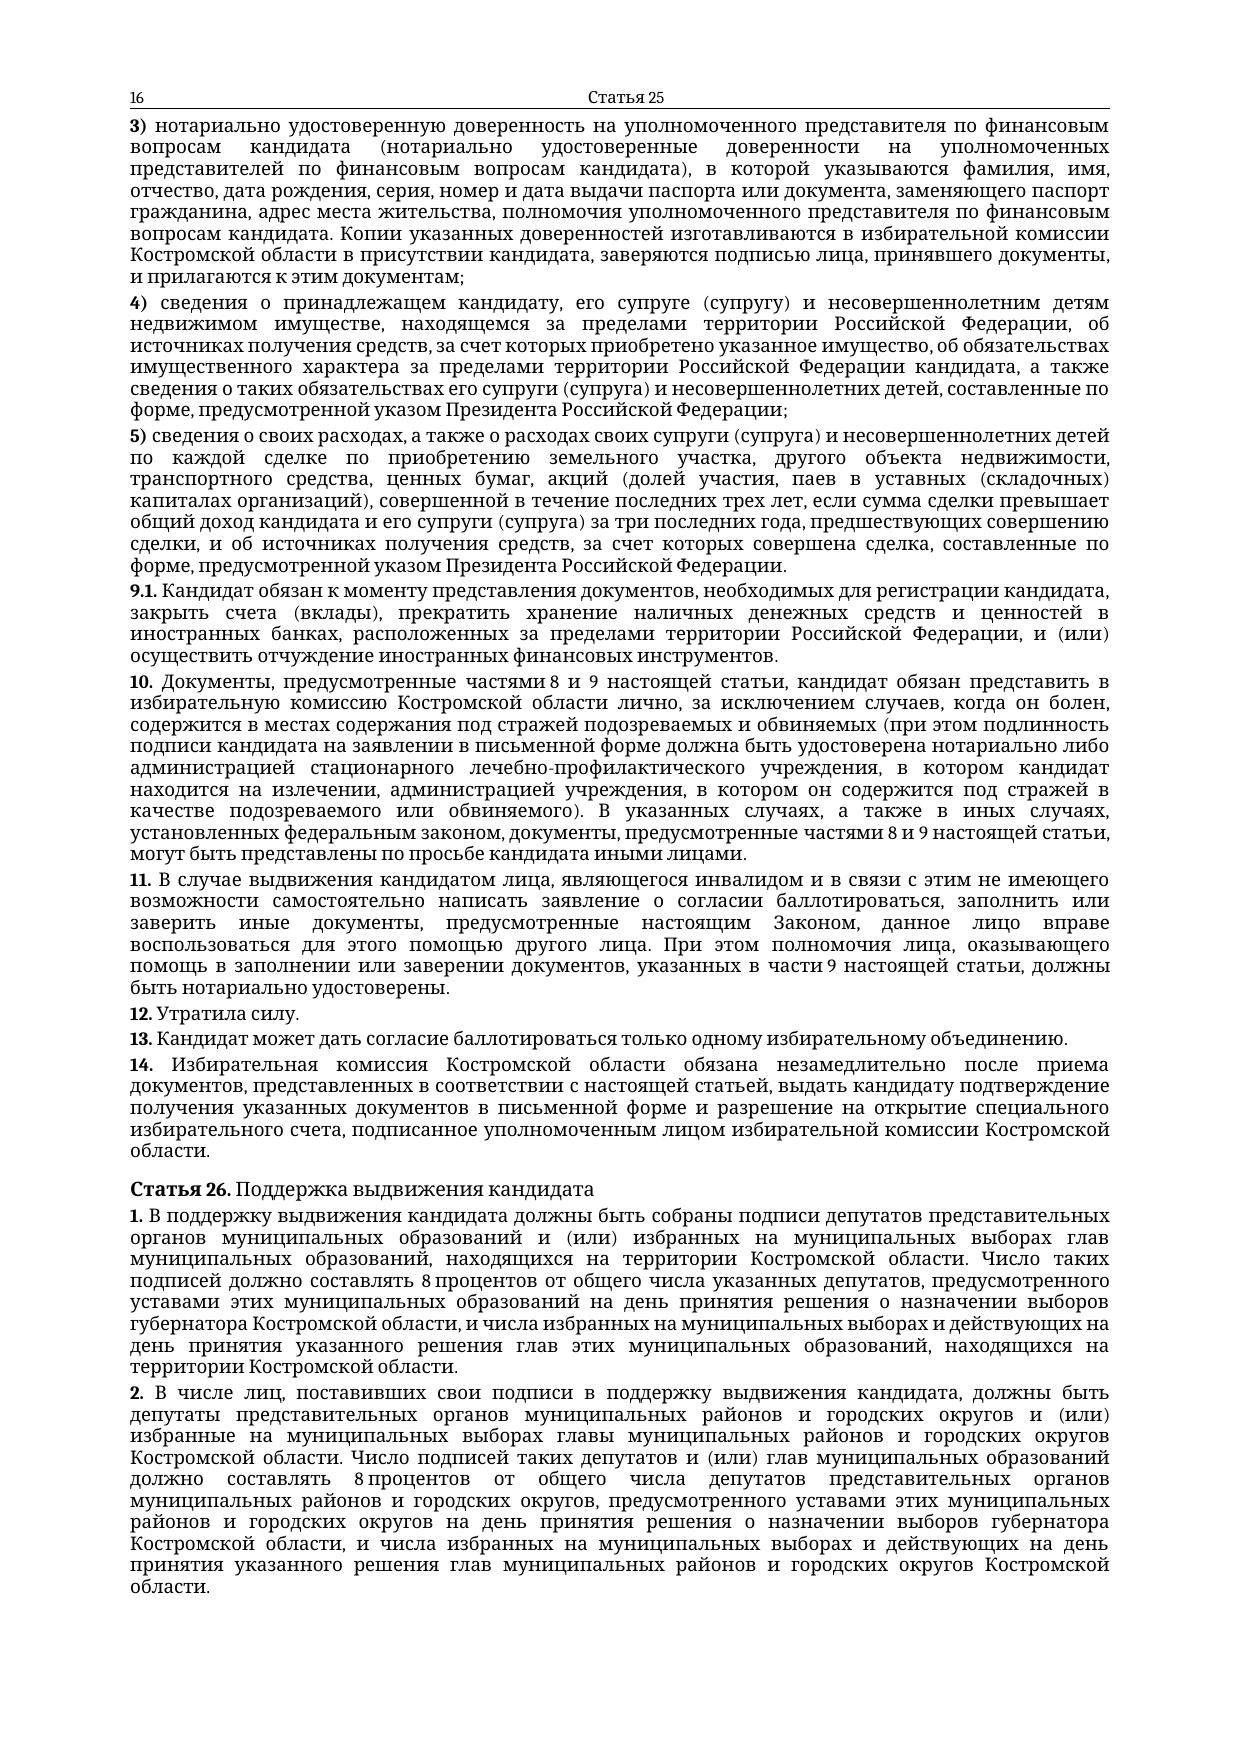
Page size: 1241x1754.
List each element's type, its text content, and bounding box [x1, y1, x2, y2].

text 5) сведения о своих расходах, а также о расходах своих супруги (супруга) и несовершеннолетних детей по каждой сделке по приобретению земельного участка, другого объекта недвижимости, транспортного средства, ценных бумаг, акций (долей участия, паев в уставных (складочных) капиталах организаций), совершенной в течение последних трех лет, если сумма сделки превышает общий доход кандидата и его супруги (супруга) за три последних года, предшествующих совершению сделки, и об источниках получения средств, за счет которых совершена сделка, составленные по форме, предусмотренной указом Президента Российской Федерации. [130, 426, 1110, 577]
subtitle Статья 26. Поддержка выдвижения кандидата [130, 1179, 1110, 1202]
text 9.1. Кандидат обязан к моменту представления документов, необходимых для регистрации кандидата, закрыть счета (вклады), прекратить хранение наличных денежных средств и ценностей в иностранных банках, расположенных за пределами территории Российской Федерации, и (или) осуществить отчуждение иностранных финансовых инструментов. [130, 581, 1110, 667]
text 1. В поддержку выдвижения кандидата должны быть собраны подписи депутатов представительных органов муниципальных образований и (или) избранных на муниципальных выборах глав муниципальных образований, находящихся на территории Костромской области. Число таких подписей должно составлять 8 процентов от общего числа указанных депутатов, предусмотренного уставами этих муниципальных образований на день принятия решения о назначении выборов губернатора Костромской области, и числа избранных на муниципальных выборах и действующих на день принятия указанного решения глав этих муниципальных образований, находящихся на территории Костромской области. [130, 1206, 1110, 1378]
text 14. Избирательная комиссия Костромской области обязана незамедлительно после приема документов, представленных в соответствии с настоящей статьей, выдать кандидату подтверждение получения указанных документов в письменной форме и разрешение на открытие специального избирательного счета, подписанное уполномоченным лицом избирательной комиссии Костромской области. [130, 1054, 1110, 1162]
text 13. Кандидат может дать согласие баллотироваться только одному избирательному объединению. [130, 1029, 1110, 1050]
text 2. В числе лиц, поставивших свои подписи в поддержку выдвижения кандидата, должны быть депутаты представительных органов муниципальных районов и городских округов и (или) избранные на муниципальных выборах главы муниципальных районов и городских округов Костромской области. Число подписей таких депутатов и (или) глав муниципальных образований должно составлять 8 процентов от общего числа депутатов представительных органов муниципальных районов и городских округов, предусмотренного уставами этих муниципальных районов и городских округов на день принятия решения о назначении выборов губернатора Костромской области, и числа избранных на муниципальных выборах и действующих на день принятия указанного решения глав муниципальных районов и городских округов Костромской области. [130, 1382, 1110, 1598]
text 11. В случае выдвижения кандидатом лица, являющегося инвалидом и в связи с этим не имеющего возможности самостоятельно написать заявление о согласии баллотироваться, заполнить или заверить иные документы, предусмотренные настоящим Законом, данное лицо вправе воспользоваться для этого помощью другого лица. При этом полномочия лица, оказывающего помощь в заполнении или заверении документов, указанных в части 9 настоящей статьи, должны быть нотариально удостоверены. [130, 869, 1110, 999]
text 10. Документы, предусмотренные частями 8 и 9 настоящей статьи, кандидат обязан представить в избирательную комиссию Костромской области лично, за исключением случаев, когда он болен, содержится в местах содержания под стражей подозреваемых и обвиняемых (при этом подлинность подписи кандидата на заявлении в письменной форме должна быть удостоверена нотариально либо администрацией стационарного лечебно-профилактического учреждения, в котором кандидат находится на излечении, администрацией учреждения, в котором он содержится под стражей в качестве подозреваемого или обвиняемого). В указанных случаях, а также в иных случаях, установленных федеральным законом, документы, предусмотренные частями 8 и 9 настоящей статьи, могут быть представлены по просьбе кандидата иными лицами. [130, 671, 1110, 865]
text 12. Утратила силу. [130, 1003, 1110, 1024]
text 3) нотариально удостоверенную доверенность на уполномоченного представителя по финансовым вопросам кандидата (нотариально удостоверенные доверенности на уполномоченных представителей по финансовым вопросам кандидата), в которой указываются фамилия, имя, отчество, дата рождения, серия, номер и дата выдачи паспорта или документа, заменяющего паспорт гражданина, адрес места жительства, полномочия уполномоченного представителя по финансовым вопросам кандидата. Копии указанных доверенностей изготавливаются в избирательной комиссии Костромской области в присутствии кандидата, заверяются подписью лица, принявшего документы, и прилагаются к этим документам; [130, 116, 1110, 288]
text 4) сведения о принадлежащем кандидату, его супруге (супругу) и несовершеннолетним детям недвижимом имуществе, находящемся за пределами территории Российской Федерации, об источниках получения средств, за счет которых приобретено указанное имущество, об обязательствах имущественного характера за пределами территории Российской Федерации кандидата, а также сведения о таких обязательствах его супруги (супруга) и несовершеннолетних детей, составленные по форме, предусмотренной указом Президента Российской Федерации; [130, 292, 1110, 422]
